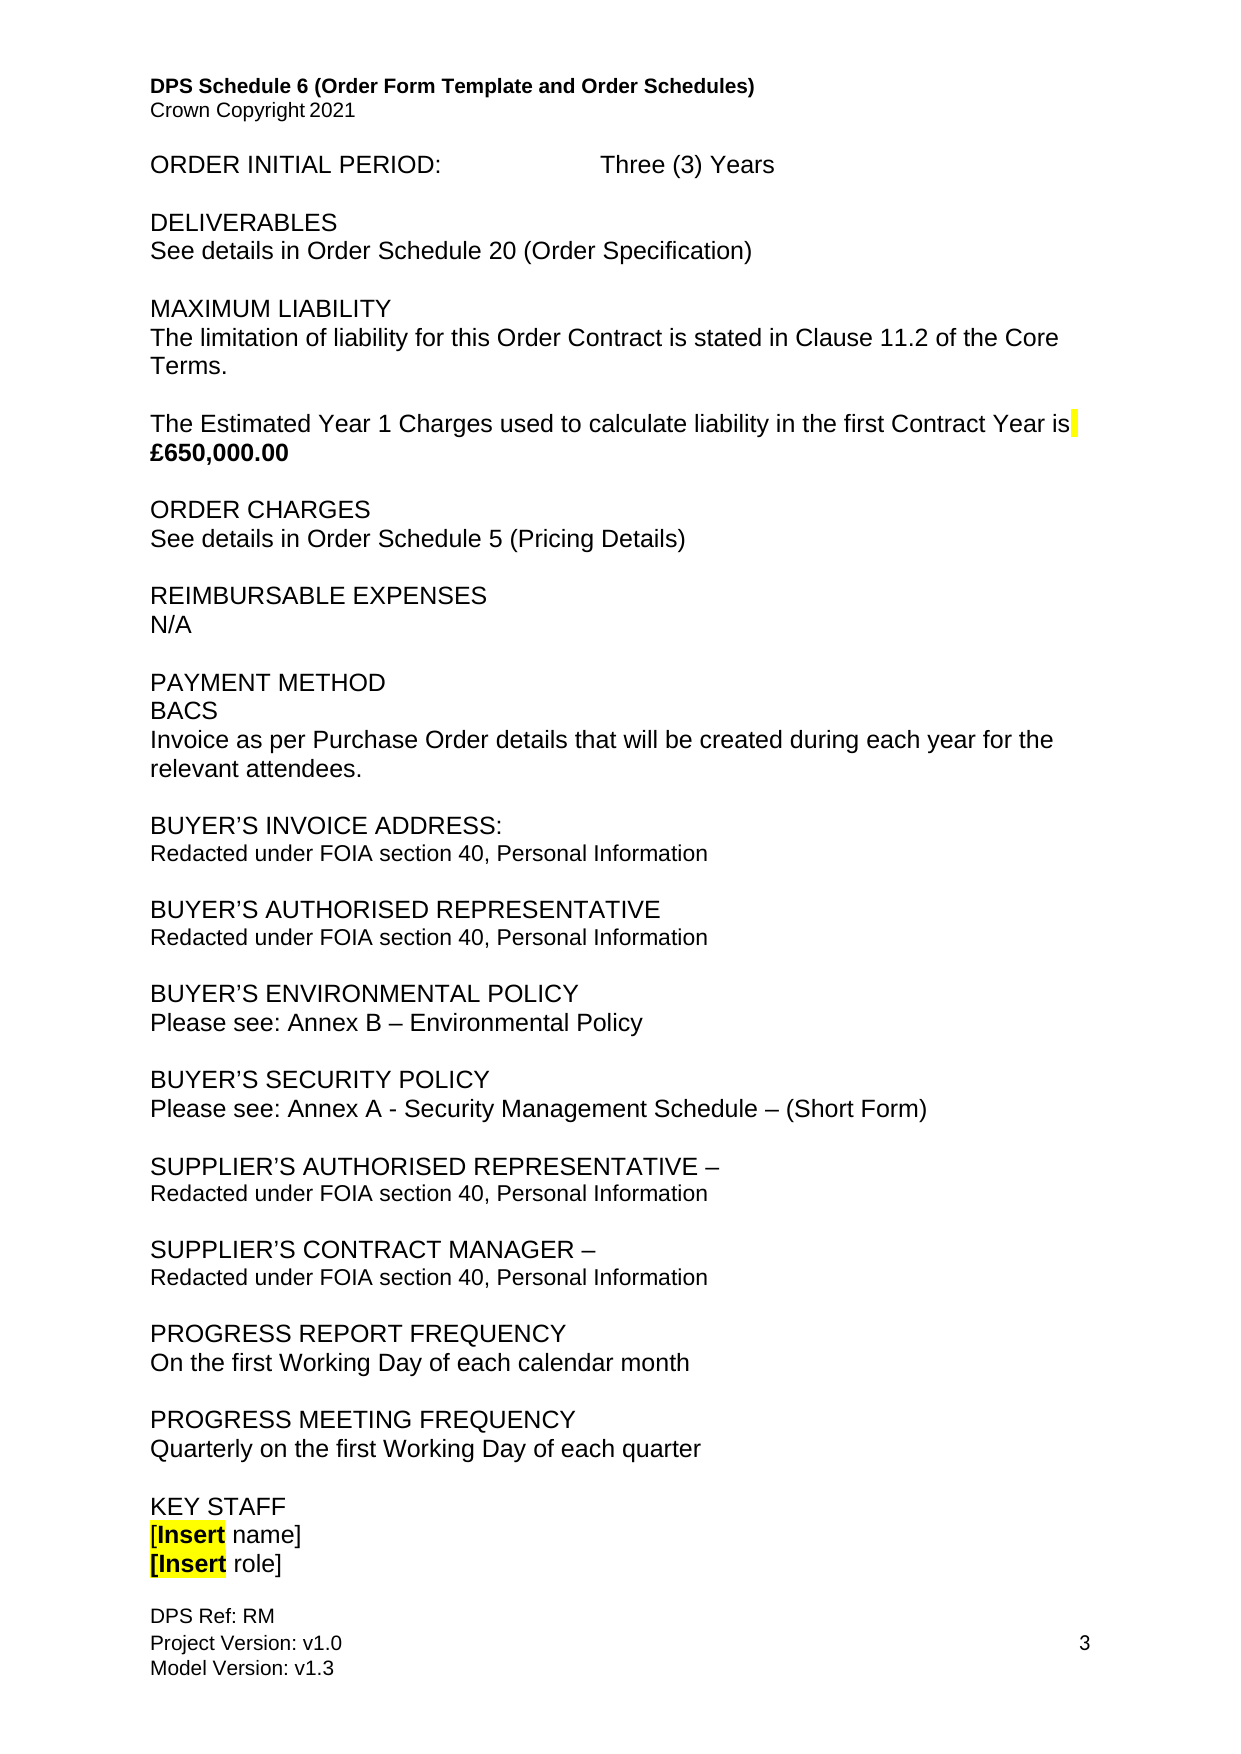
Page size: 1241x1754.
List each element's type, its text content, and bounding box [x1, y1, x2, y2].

text [Insert name] [150, 1520, 1090, 1549]
text BUYER’S INVOICE ADDRESS: [150, 811, 1090, 840]
text Redacted under FOIA section 40, Personal Information [150, 1264, 1090, 1290]
text PROGRESS MEETING FREQUENCY [150, 1405, 1090, 1434]
text MAXIMUM LIABILITY [150, 294, 1090, 322]
text N/A [150, 610, 1090, 639]
text Redacted under FOIA section 40, Personal Information [150, 1180, 1090, 1207]
text On the first Working Day of each calendar month [150, 1348, 1090, 1377]
text ORDER INITIAL PERIOD: Three (3) Years [150, 150, 1090, 179]
text BUYER’S AUTHORISED REPRESENTATIVE [150, 895, 1090, 924]
text BUYER’S ENVIRONMENTAL POLICY [150, 979, 1090, 1008]
text See details in Order Schedule 20 (Order Specification) [150, 236, 1090, 265]
text Please see: Annex A - Security Management Schedule – (Short Form) [150, 1094, 1090, 1123]
text ORDER CHARGES [150, 495, 1090, 524]
text Redacted under FOIA section 40, Personal Information [150, 840, 1090, 866]
text Redacted under FOIA section 40, Personal Information [150, 924, 1090, 950]
text [Insert role] [150, 1549, 1090, 1578]
text PAYMENT METHOD [150, 667, 1090, 696]
text The Estimated Year 1 Charges used to calculate liability in the first Contract Year is £650,000.00 [150, 409, 1090, 466]
text Invoice as per Purchase Order details that will be created during each year for the relevant attendees. [150, 725, 1090, 782]
text KEY STAFF [150, 1492, 1090, 1520]
text See details in Order Schedule 5 (Pricing Details) [150, 524, 1090, 552]
text The limitation of liability for this Order Contract is stated in Clause 11.2 of the Core Terms. [150, 322, 1090, 380]
text SUPPLIER’S CONTRACT MANAGER – [150, 1235, 1090, 1264]
text BACS [150, 696, 1090, 725]
text REIMBURSABLE EXPENSES [150, 581, 1090, 610]
text BUYER’S SECURITY POLICY [150, 1065, 1090, 1094]
text Quarterly on the first Working Day of each quarter [150, 1434, 1090, 1463]
text DELIVERABLES [150, 207, 1090, 236]
text Please see: Annex B – Environmental Policy [150, 1008, 1090, 1036]
text PROGRESS REPORT FREQUENCY [150, 1319, 1090, 1348]
text SUPPLIER’S AUTHORISED REPRESENTATIVE – [150, 1151, 1090, 1180]
